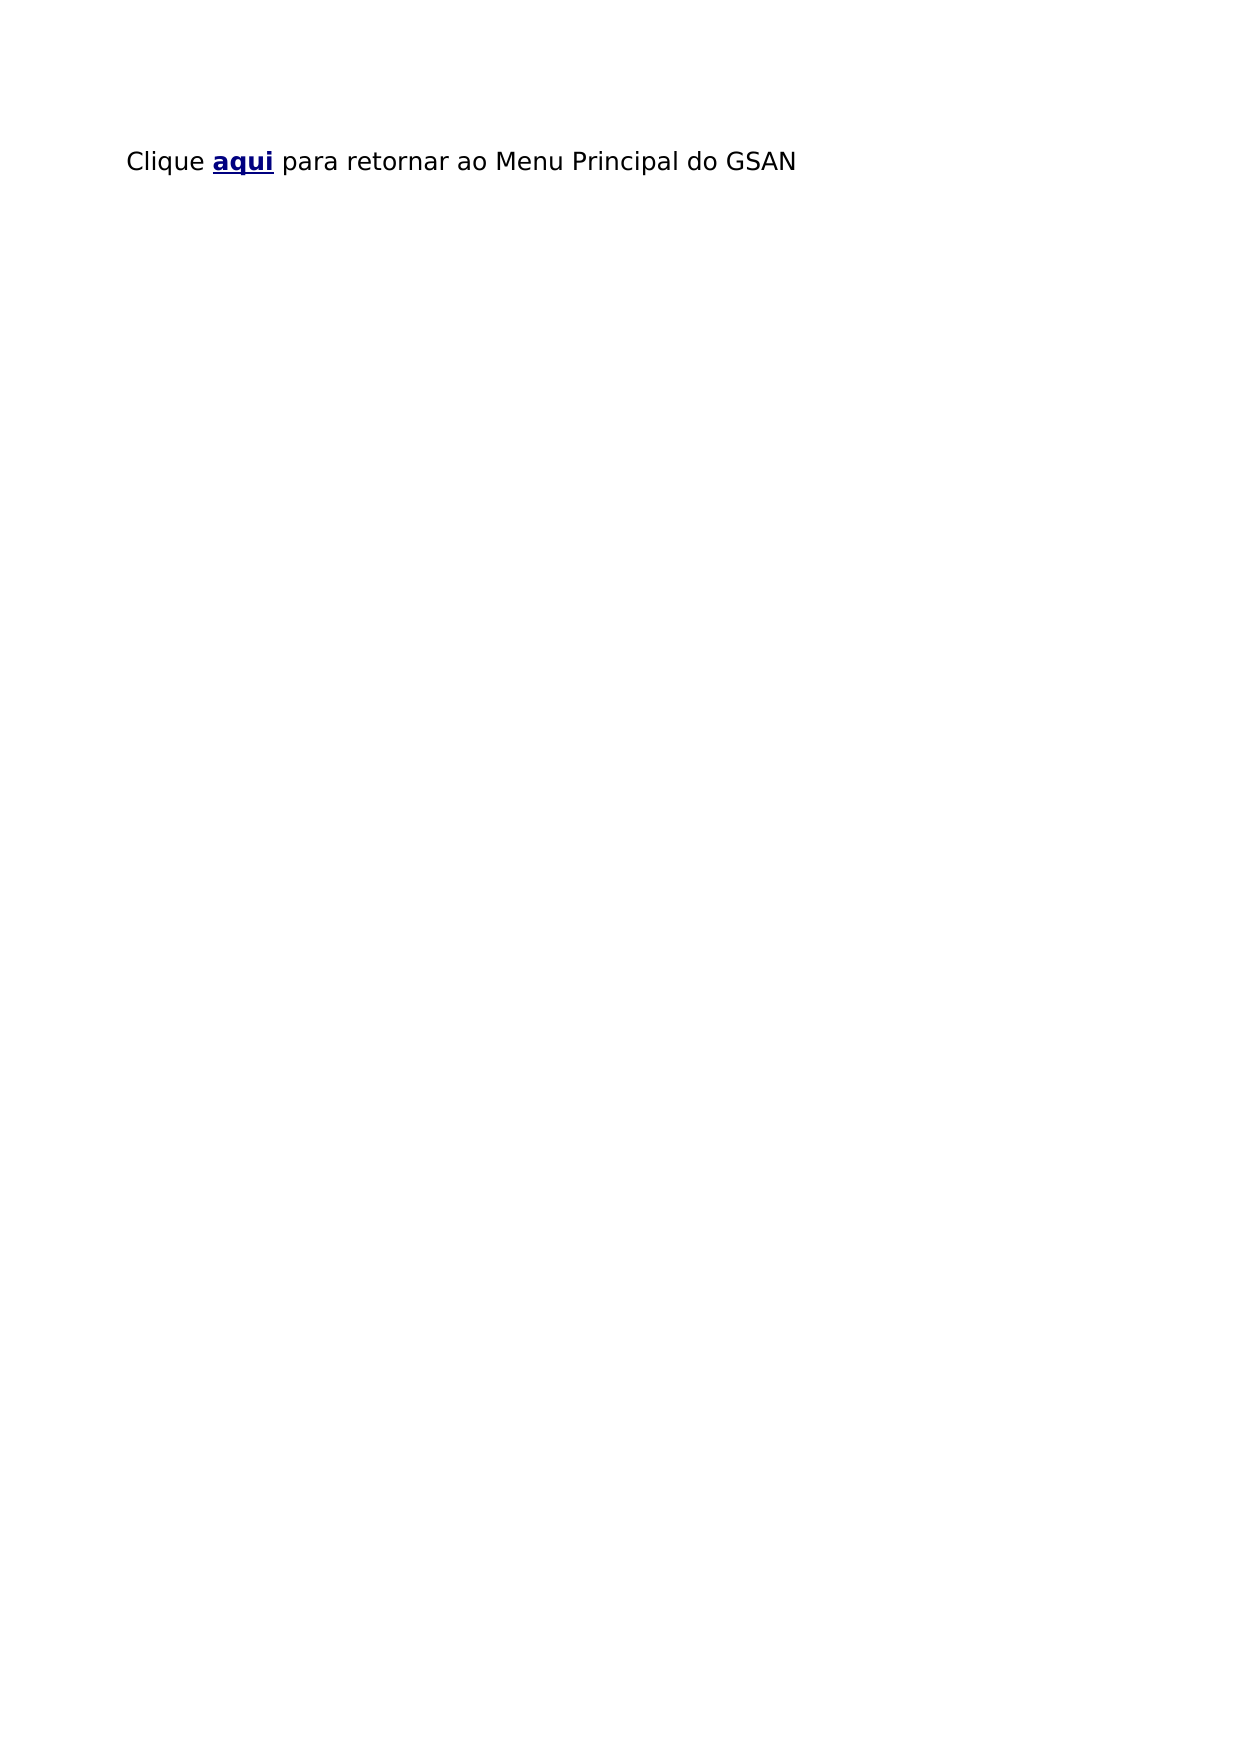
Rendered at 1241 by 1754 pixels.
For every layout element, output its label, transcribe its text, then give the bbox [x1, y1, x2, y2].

text Clique aqui para retornar ao Menu Principal do GSAN [118, 118, 1122, 176]
